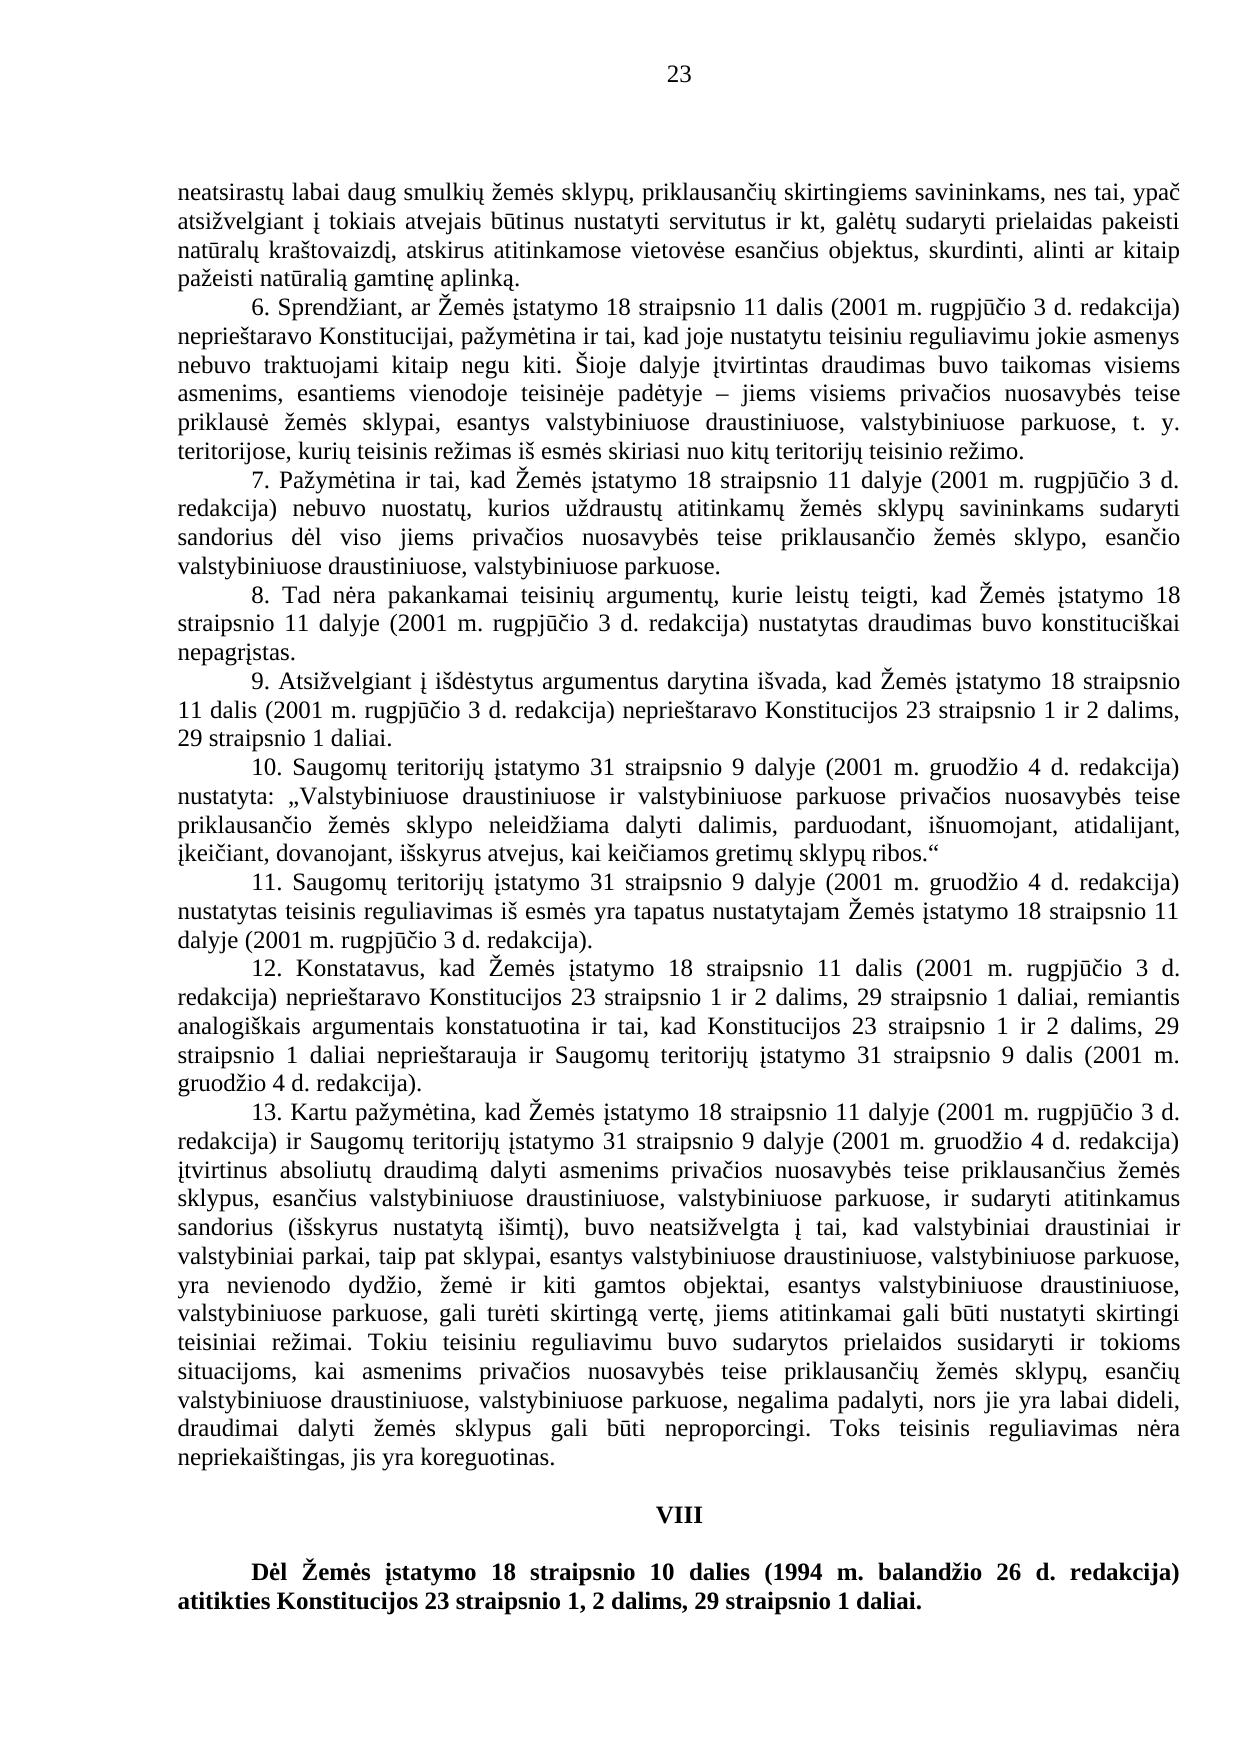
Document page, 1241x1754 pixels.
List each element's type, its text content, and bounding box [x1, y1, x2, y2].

text 13. Kartu pažymėtina, kad Žemės įstatymo 18 straipsnio 11 dalyje (2001 m. rugpjūčio 3 d. redakcija) ir Saugomų teritorijų įstatymo 31 straipsnio 9 dalyje (2001 m. gruodžio 4 d. redakcija) įtvirtinus absoliutų draudimą dalyti asmenims privačios nuosavybės teise priklausančius žemės sklypus, esančius valstybiniuose draustiniuose, valstybiniuose parkuose, ir sudaryti atitinkamus sandorius (išskyrus nustatytą išimtį), buvo neatsižvelgta į tai, kad valstybiniai draustiniai ir valstybiniai parkai, taip pat sklypai, esantys valstybiniuose draustiniuose, valstybiniuose parkuose, yra nevienodo dydžio, žemė ir kiti gamtos objektai, esantys valstybiniuose draustiniuose, valstybiniuose parkuose, gali turėti skirtingą vertę, jiems atitinkamai gali būti nustatyti skirtingi teisiniai režimai. Tokiu teisiniu reguliavimu buvo sudarytos prielaidos susidaryti ir tokioms situacijoms, kai asmenims privačios nuosavybės teise priklausančių žemės sklypų, esančių valstybiniuose draustiniuose, valstybiniuose parkuose, negalima padalyti, nors jie yra labai dideli, draudimai dalyti žemės sklypus gali būti neproporcingi. Toks teisinis reguliavimas nėra nepriekaištingas, jis yra koreguotinas. [177, 1097, 1181, 1471]
text 10. Saugomų teritorijų įstatymo 31 straipsnio 9 dalyje (2001 m. gruodžio 4 d. redakcija) nustatyta: „Valstybiniuose draustiniuose ir valstybiniuose parkuose privačios nuosavybės teise priklausančio žemės sklypo neleidžiama dalyti dalimis, parduodant, išnuomojant, atidalijant, įkeičiant, dovanojant, išskyrus atvejus, kai keičiamos gretimų sklypų ribos.“ [177, 752, 1181, 867]
text 11. Saugomų teritorijų įstatymo 31 straipsnio 9 dalyje (2001 m. gruodžio 4 d. redakcija) nustatytas teisinis reguliavimas iš esmės yra tapatus nustatytajam Žemės įstatymo 18 straipsnio 11 dalyje (2001 m. rugpjūčio 3 d. redakcija). [177, 867, 1181, 953]
text neatsirastų labai daug smulkių žemės sklypų, priklausančių skirtingiems savininkams, nes tai, ypač atsižvelgiant į tokiais atvejais būtinus nustatyti servitutus ir kt, galėtų sudaryti prielaidas pakeisti natūralų kraštovaizdį, atskirus atitinkamose vietovėse esančius objektus, skurdinti, alinti ar kitaip pažeisti natūralią gamtinę aplinką. [177, 177, 1181, 292]
text 6. Sprendžiant, ar Žemės įstatymo 18 straipsnio 11 dalis (2001 m. rugpjūčio 3 d. redakcija) neprieštaravo Konstitucijai, pažymėtina ir tai, kad joje nustatytu teisiniu reguliavimu jokie asmenys nebuvo traktuojami kitaip negu kiti. Šioje dalyje įtvirtintas draudimas buvo taikomas visiems asmenims, esantiems vienodoje teisinėje padėtyje – jiems visiems privačios nuosavybės teise priklausė žemės sklypai, esantys valstybiniuose draustiniuose, valstybiniuose parkuose, t. y. teritorijose, kurių teisinis režimas iš esmės skiriasi nuo kitų teritorijų teisinio režimo. [177, 292, 1181, 465]
text 12. Konstatavus, kad Žemės įstatymo 18 straipsnio 11 dalis (2001 m. rugpjūčio 3 d. redakcija) neprieštaravo Konstitucijos 23 straipsnio 1 ir 2 dalims, 29 straipsnio 1 daliai, remiantis analogiškais argumentais konstatuotina ir tai, kad Konstitucijos 23 straipsnio 1 ir 2 dalims, 29 straipsnio 1 daliai neprieštarauja ir Saugomų teritorijų įstatymo 31 straipsnio 9 dalis (2001 m. gruodžio 4 d. redakcija). [177, 953, 1181, 1097]
text 7. Pažymėtina ir tai, kad Žemės įstatymo 18 straipsnio 11 dalyje (2001 m. rugpjūčio 3 d. redakcija) nebuvo nuostatų, kurios uždraustų atitinkamų žemės sklypų savininkams sudaryti sandorius dėl viso jiems privačios nuosavybės teise priklausančio žemės sklypo, esančio valstybiniuose draustiniuose, valstybiniuose parkuose. [177, 465, 1181, 580]
text Dėl Žemės įstatymo 18 straipsnio 10 dalies (1994 m. balandžio 26 d. redakcija) atitikties Konstitucijos 23 straipsnio 1, 2 dalims, 29 straipsnio 1 daliai. [177, 1557, 1181, 1615]
text VIII [177, 1500, 1181, 1528]
text 9. Atsižvelgiant į išdėstytus argumentus darytina išvada, kad Žemės įstatymo 18 straipsnio 11 dalis (2001 m. rugpjūčio 3 d. redakcija) neprieštaravo Konstitucijos 23 straipsnio 1 ir 2 dalims, 29 straipsnio 1 daliai. [177, 666, 1181, 752]
text 8. Tad nėra pakankamai teisinių argumentų, kurie leistų teigti, kad Žemės įstatymo 18 straipsnio 11 dalyje (2001 m. rugpjūčio 3 d. redakcija) nustatytas draudimas buvo konstituciškai nepagrįstas. [177, 580, 1181, 666]
